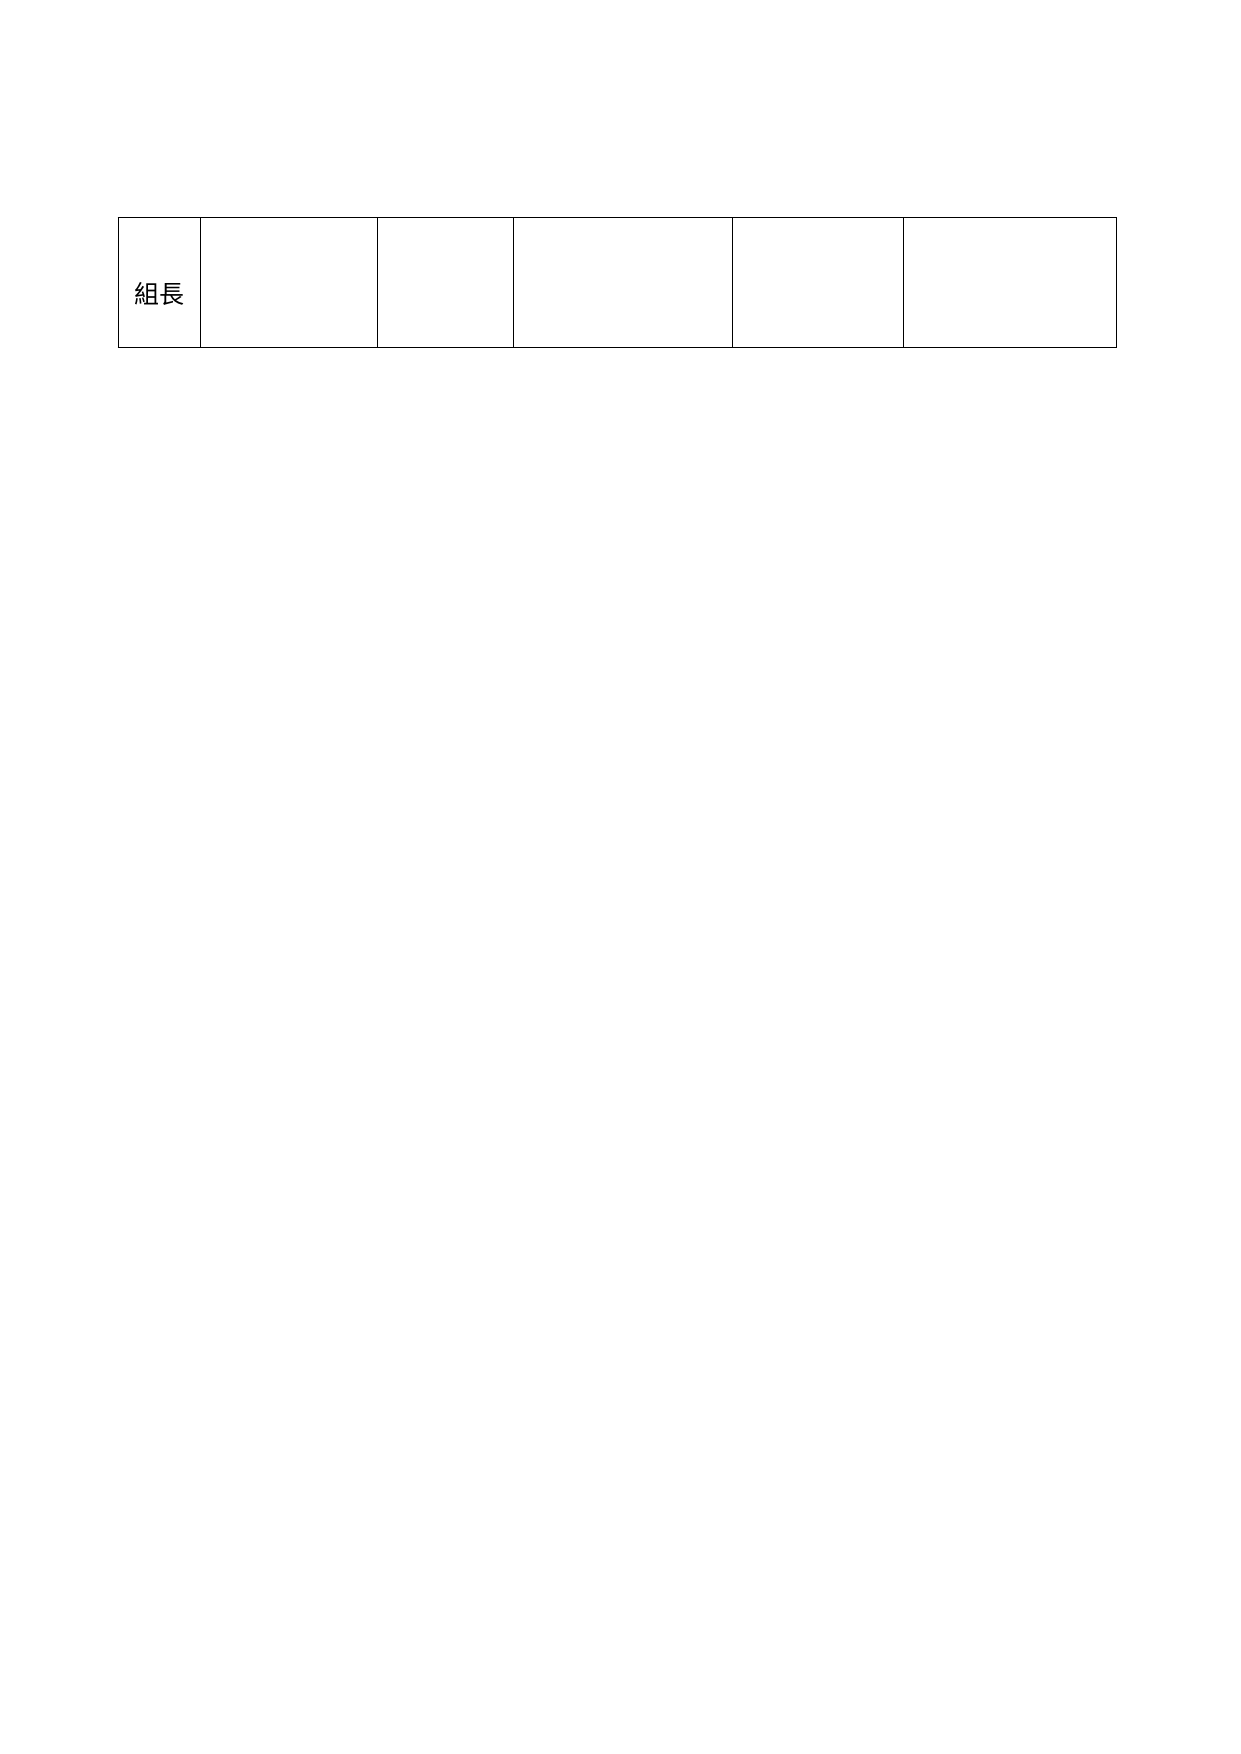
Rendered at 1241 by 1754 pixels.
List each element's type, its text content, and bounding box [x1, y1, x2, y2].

table_cell [904, 218, 1116, 347]
table_cell [514, 218, 732, 347]
table_cell [378, 218, 513, 347]
table_cell [201, 218, 377, 347]
table_cell 組長 [119, 218, 200, 347]
table_cell [733, 218, 903, 347]
